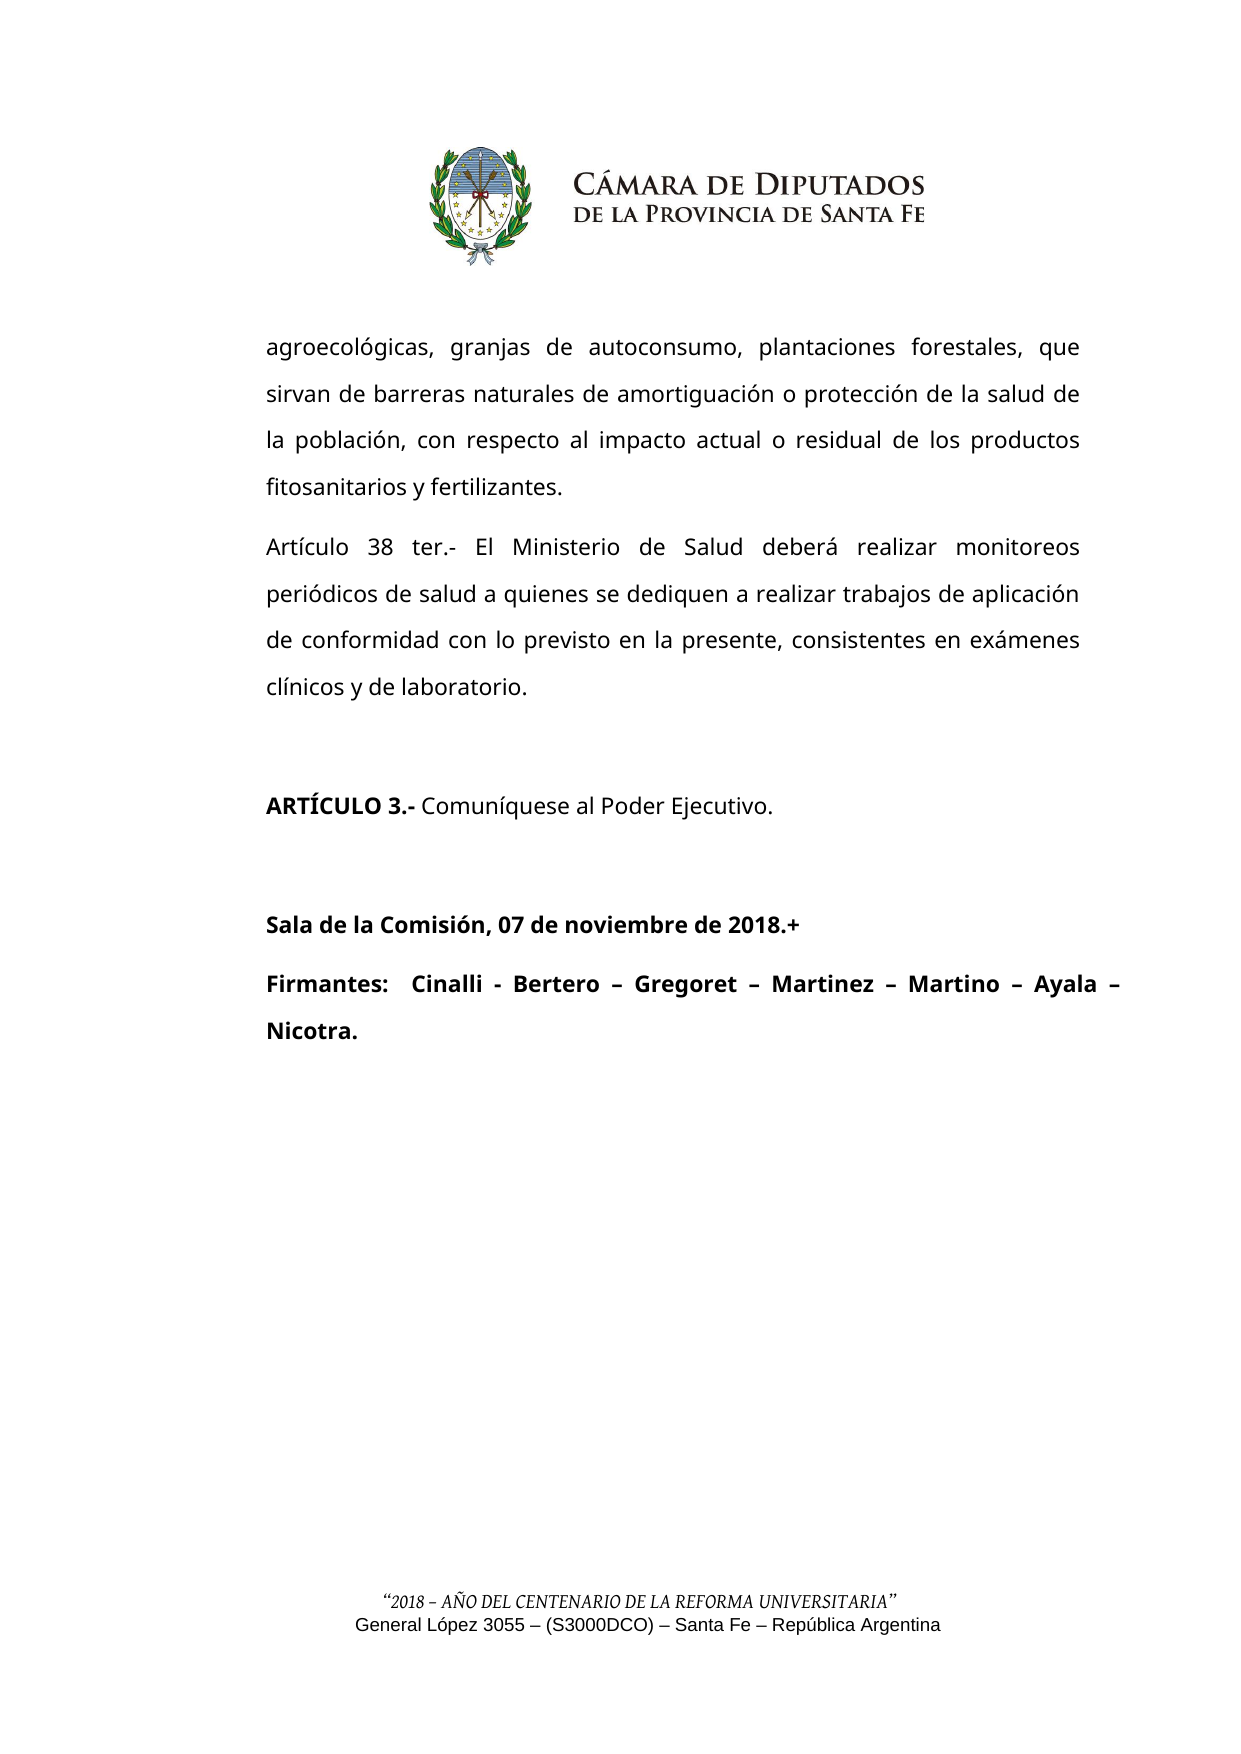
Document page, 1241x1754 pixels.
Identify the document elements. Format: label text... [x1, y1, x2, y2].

text ARTÍCULO 3.- Comuníquese al Poder Ejecutivo. [266, 790, 1081, 821]
text agroecológicas, granjas de autoconsumo, plantaciones forestales, que sirvan de barreras naturales de amortiguación o protección de la salud de la población, con respecto al impacto actual o residual de los productos fitosanitarios y fertilizantes. [266, 331, 1081, 503]
picture [429, 147, 925, 270]
text Artículo 38 ter.- El Ministerio de Salud deberá realizar monitoreos periódicos de salud a quienes se dediquen a realizar trabajos de aplicación de conformidad con lo previsto en la presente, consistentes en exámenes clínicos y de laboratorio. [266, 531, 1081, 703]
text Firmantes: Cinalli - Bertero – Gregoret – Martinez – Martino – Ayala – Nicotra. [266, 968, 1122, 1046]
text Sala de la Comisión, 07 de noviembre de 2018.+ [266, 909, 1081, 940]
